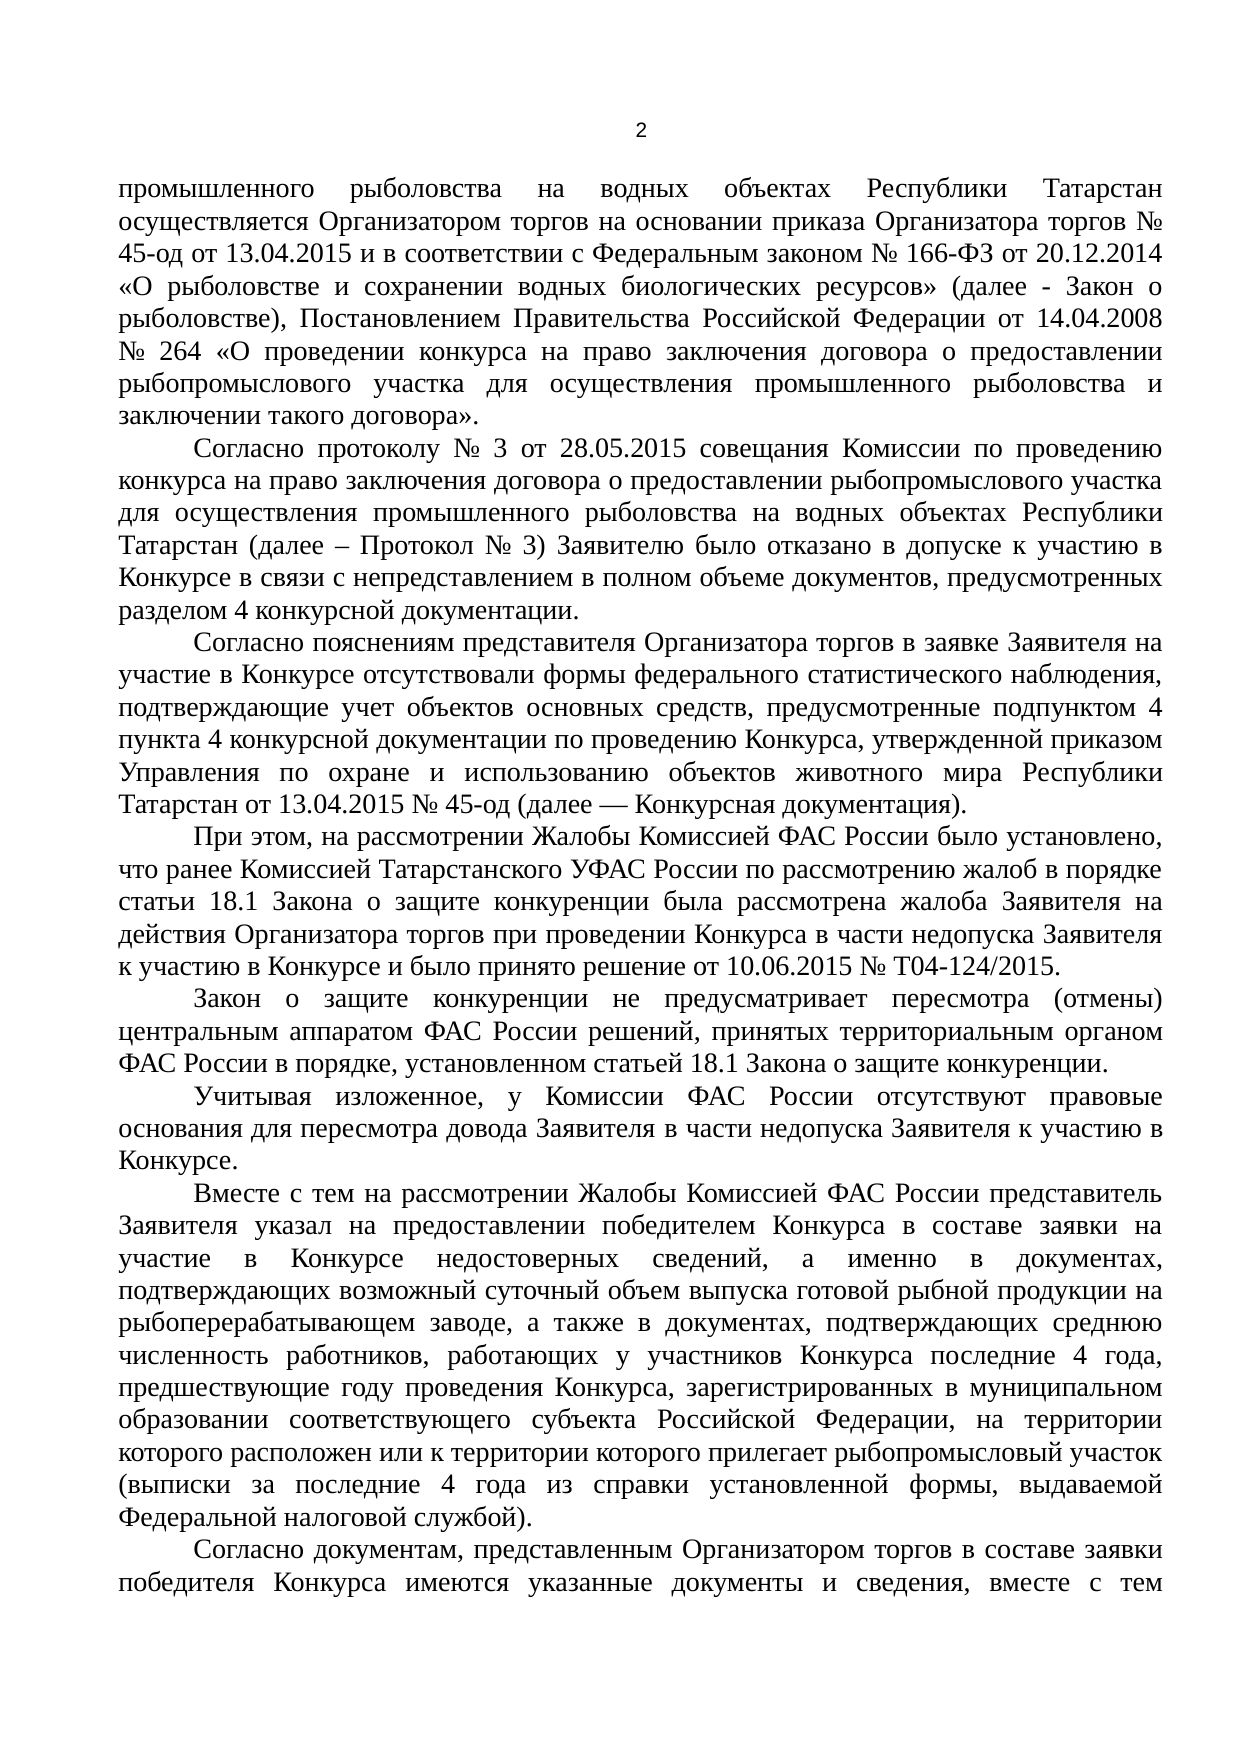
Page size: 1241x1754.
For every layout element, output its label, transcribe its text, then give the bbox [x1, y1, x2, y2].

text Учитывая изложенное, у Комиссии ФАС России отсутствуют правовые основания для пересмотра довода Заявителя в части недопуска Заявителя к участию в Конкурсе. [118, 1079, 1164, 1176]
text Согласно пояснениям представителя Организатора торгов в заявке Заявителя на участие в Конкурсе отсутствовали формы федерального статистического наблюдения, подтверждающие учет объектов основных средств, предусмотренные подпунктом 4 пункта 4 конкурсной документации по проведению Конкурса, утвержденной приказом Управления по охране и использованию объектов животного мира Республики Татарстан от 13.04.2015 № 45-од (далее — Конкурсная документация). [118, 625, 1164, 819]
text Согласно документам, представленным Организатором торгов в составе заявки победителя Конкурса имеются указанные документы и сведения, вместе с тем [118, 1532, 1164, 1597]
text Согласно протоколу № 3 от 28.05.2015 совещания Комиссии по проведению конкурса на право заключения договора о предоставлении рыбопромыслового участка для осуществления промышленного рыболовства на водных объектах Республики Татарстан (далее – Протокол № 3) Заявителю было отказано в допуске к участию в Конкурсе в связи с непредставлением в полном объеме документов, предусмотренных разделом 4 конкурсной документации. [118, 431, 1164, 625]
text промышленного рыболовства на водных объектах Республики Татарстан осуществляется Организатором торгов на основании приказа Организатора торгов № 45-од от 13.04.2015 и в соответствии с Федеральным законом № 166-ФЗ от 20.12.2014 «О рыболовстве и сохранении водных биологических ресурсов» (далее - Закон о рыболовстве), Постановлением Правительства Российской Федерации от 14.04.2008 № 264 «О проведении конкурса на право заключения договора о предоставлении рыбопромыслового участка для осуществления промышленного рыболовства и заключении такого договора». [118, 172, 1164, 431]
text Закон о защите конкуренции не предусматривает пересмотра (отмены) центральным аппаратом ФАС России решений, принятых территориальным органом ФАС России в порядке, установленном статьей 18.1 Закона о защите конкуренции. [118, 981, 1164, 1079]
text При этом, на рассмотрении Жалобы Комиссией ФАС России было установлено, что ранее Комиссией Татарстанского УФАС России по рассмотрению жалоб в порядке статьи 18.1 Закона о защите конкуренции была рассмотрена жалоба Заявителя на действия Организатора торгов при проведении Конкурса в части недопуска Заявителя к участию в Конкурсе и было принято решение от 10.06.2015 № Т04-124/2015. [118, 819, 1164, 981]
text Вместе с тем на рассмотрении Жалобы Комиссией ФАС России представитель Заявителя указал на предоставлении победителем Конкурса в составе заявки на участие в Конкурсе недостоверных сведений, а именно в документах, подтверждающих возможный суточный объем выпуска готовой рыбной продукции на рыбоперерабатывающем заводе, а также в документах, подтверждающих среднюю численность работников, работающих у участников Конкурса последние 4 года, предшествующие году проведения Конкурса, зарегистрированных в муниципальном образовании соответствующего субъекта Российской Федерации, на территории которого расположен или к территории которого прилегает рыбопромысловый участок (выписки за последние 4 года из справки установленной формы, выдаваемой Федеральной налоговой службой). [118, 1176, 1164, 1532]
